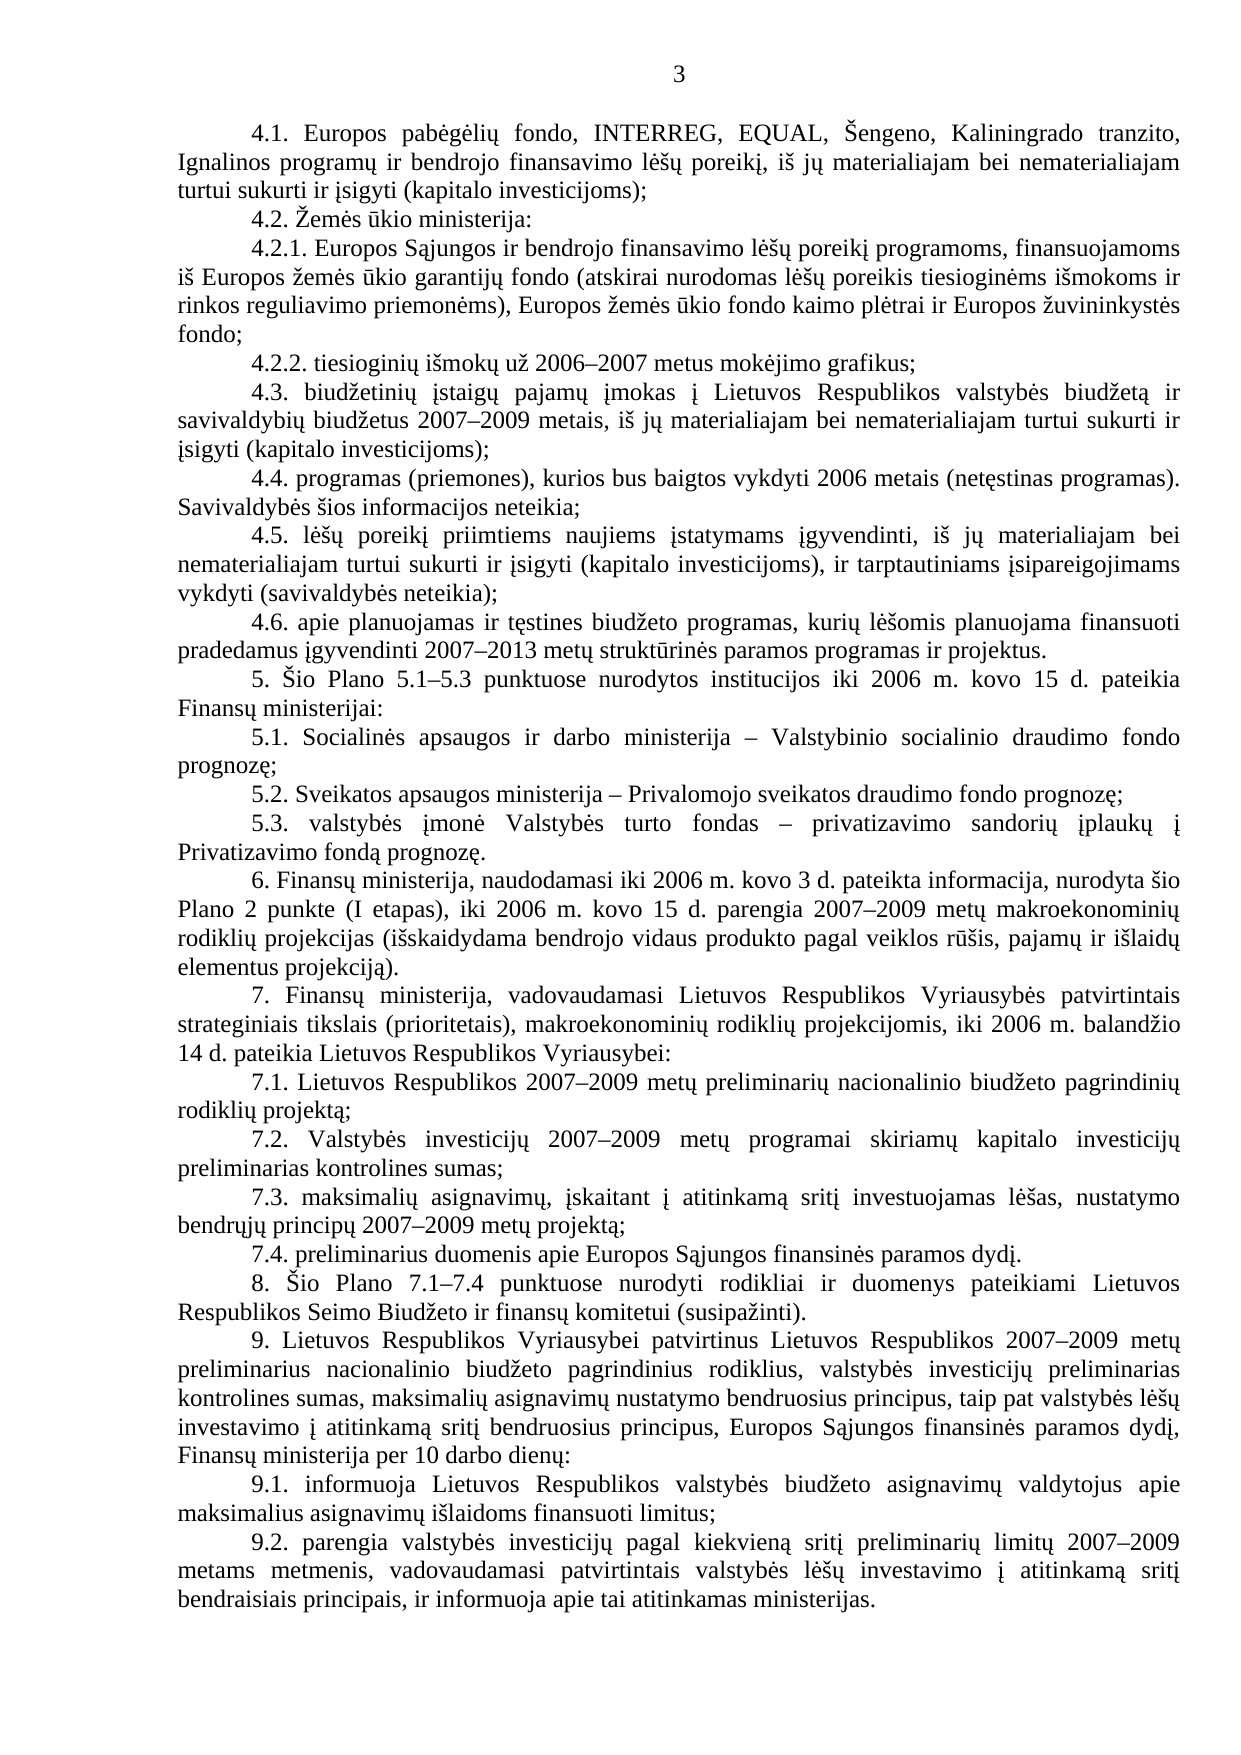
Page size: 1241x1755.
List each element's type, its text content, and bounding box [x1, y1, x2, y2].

text 5.3. valstybės įmonė Valstybės turto fondas – privatizavimo sandorių įplaukų į Privatizavimo fondą prognozę. [177, 808, 1181, 866]
text 7.4. preliminarius duomenis apie Europos Sąjungos finansinės paramos dydį. [177, 1239, 1181, 1268]
text 7.1. Lietuvos Respublikos 2007–2009 metų preliminarių nacionalinio biudžeto pagrindinių rodiklių projektą; [177, 1067, 1181, 1124]
text 4.2.2. tiesioginių išmokų už 2006–2007 metus mokėjimo grafikus; [177, 348, 1181, 377]
text 5. Šio Plano 5.1–5.3 punktuose nurodytos institucijos iki 2006 m. kovo 15 d. pateikia Finansų ministerijai: [177, 664, 1181, 722]
text 8. Šio Plano 7.1–7.4 punktuose nurodyti rodikliai ir duomenys pateikiami Lietuvos Respublikos Seimo Biudžeto ir finansų komitetui (susipažinti). [177, 1268, 1181, 1326]
text 4.5. lėšų poreikį priimtiems naujiems įstatymams įgyvendinti, iš jų materialiajam bei nematerialiajam turtui sukurti ir įsigyti (kapitalo investicijoms), ir tarptautiniams įsipareigojimams vykdyti (savivaldybės neteikia); [177, 521, 1181, 607]
text 5.1. Socialinės apsaugos ir darbo ministerija – Valstybinio socialinio draudimo fondo prognozę; [177, 722, 1181, 779]
text 7.3. maksimalių asignavimų, įskaitant į atitinkamą sritį investuojamas lėšas, nustatymo bendrųjų principų 2007–2009 metų projektą; [177, 1182, 1181, 1239]
text 6. Finansų ministerija, naudodamasi iki 2006 m. kovo 3 d. pateikta informacija, nurodyta šio Plano 2 punkte (I etapas), iki 2006 m. kovo 15 d. parengia 2007–2009 metų makroekonominių rodiklių projekcijas (išskaidydama bendrojo vidaus produkto pagal veiklos rūšis, pajamų ir išlaidų elementus projekciją). [177, 866, 1181, 981]
text 4.4. programas (priemones), kurios bus baigtos vykdyti 2006 metais (netęstinas programas). Savivaldybės šios informacijos neteikia; [177, 463, 1181, 521]
text 9.2. parengia valstybės investicijų pagal kiekvieną sritį preliminarių limitų 2007–2009 metams metmenis, vadovaudamasi patvirtintais valstybės lėšų investavimo į atitinkamą sritį bendraisiais principais, ir informuoja apie tai atitinkamas ministerijas. [177, 1527, 1181, 1613]
text 7. Finansų ministerija, vadovaudamasi Lietuvos Respublikos Vyriausybės patvirtintais strateginiais tikslais (prioritetais), makroekonominių rodiklių projekcijomis, iki 2006 m. balandžio 14 d. pateikia Lietuvos Respublikos Vyriausybei: [177, 981, 1181, 1067]
text 7.2. Valstybės investicijų 2007–2009 metų programai skiriamų kapitalo investicijų preliminarias kontrolines sumas; [177, 1124, 1181, 1182]
text 9. Lietuvos Respublikos Vyriausybei patvirtinus Lietuvos Respublikos 2007–2009 metų preliminarius nacionalinio biudžeto pagrindinius rodiklius, valstybės investicijų preliminarias kontrolines sumas, maksimalių asignavimų nustatymo bendruosius principus, taip pat valstybės lėšų investavimo į atitinkamą sritį bendruosius principus, Europos Sąjungos finansinės paramos dydį, Finansų ministerija per 10 darbo dienų: [177, 1326, 1181, 1469]
text 4.1. Europos pabėgėlių fondo, INTERREG, EQUAL, Šengeno, Kaliningrado tranzito, Ignalinos programų ir bendrojo finansavimo lėšų poreikį, iš jų materialiajam bei nematerialiajam turtui sukurti ir įsigyti (kapitalo investicijoms); [177, 118, 1181, 204]
text 4.6. apie planuojamas ir tęstines biudžeto programas, kurių lėšomis planuojama finansuoti pradedamus įgyvendinti 2007–2013 metų struktūrinės paramos programas ir projektus. [177, 607, 1181, 664]
text 9.1. informuoja Lietuvos Respublikos valstybės biudžeto asignavimų valdytojus apie maksimalius asignavimų išlaidoms finansuoti limitus; [177, 1469, 1181, 1527]
text 4.3. biudžetinių įstaigų pajamų įmokas į Lietuvos Respublikos valstybės biudžetą ir savivaldybių biudžetus 2007–2009 metais, iš jų materialiajam bei nematerialiajam turtui sukurti ir įsigyti (kapitalo investicijoms); [177, 377, 1181, 463]
text 4.2.1. Europos Sąjungos ir bendrojo finansavimo lėšų poreikį programoms, finansuojamoms iš Europos žemės ūkio garantijų fondo (atskirai nurodomas lėšų poreikis tiesioginėms išmokoms ir rinkos reguliavimo priemonėms), Europos žemės ūkio fondo kaimo plėtrai ir Europos žuvininkystės fondo; [177, 233, 1181, 348]
text 4.2. Žemės ūkio ministerija: [177, 204, 1181, 233]
text 5.2. Sveikatos apsaugos ministerija – Privalomojo sveikatos draudimo fondo prognozę; [177, 779, 1181, 808]
